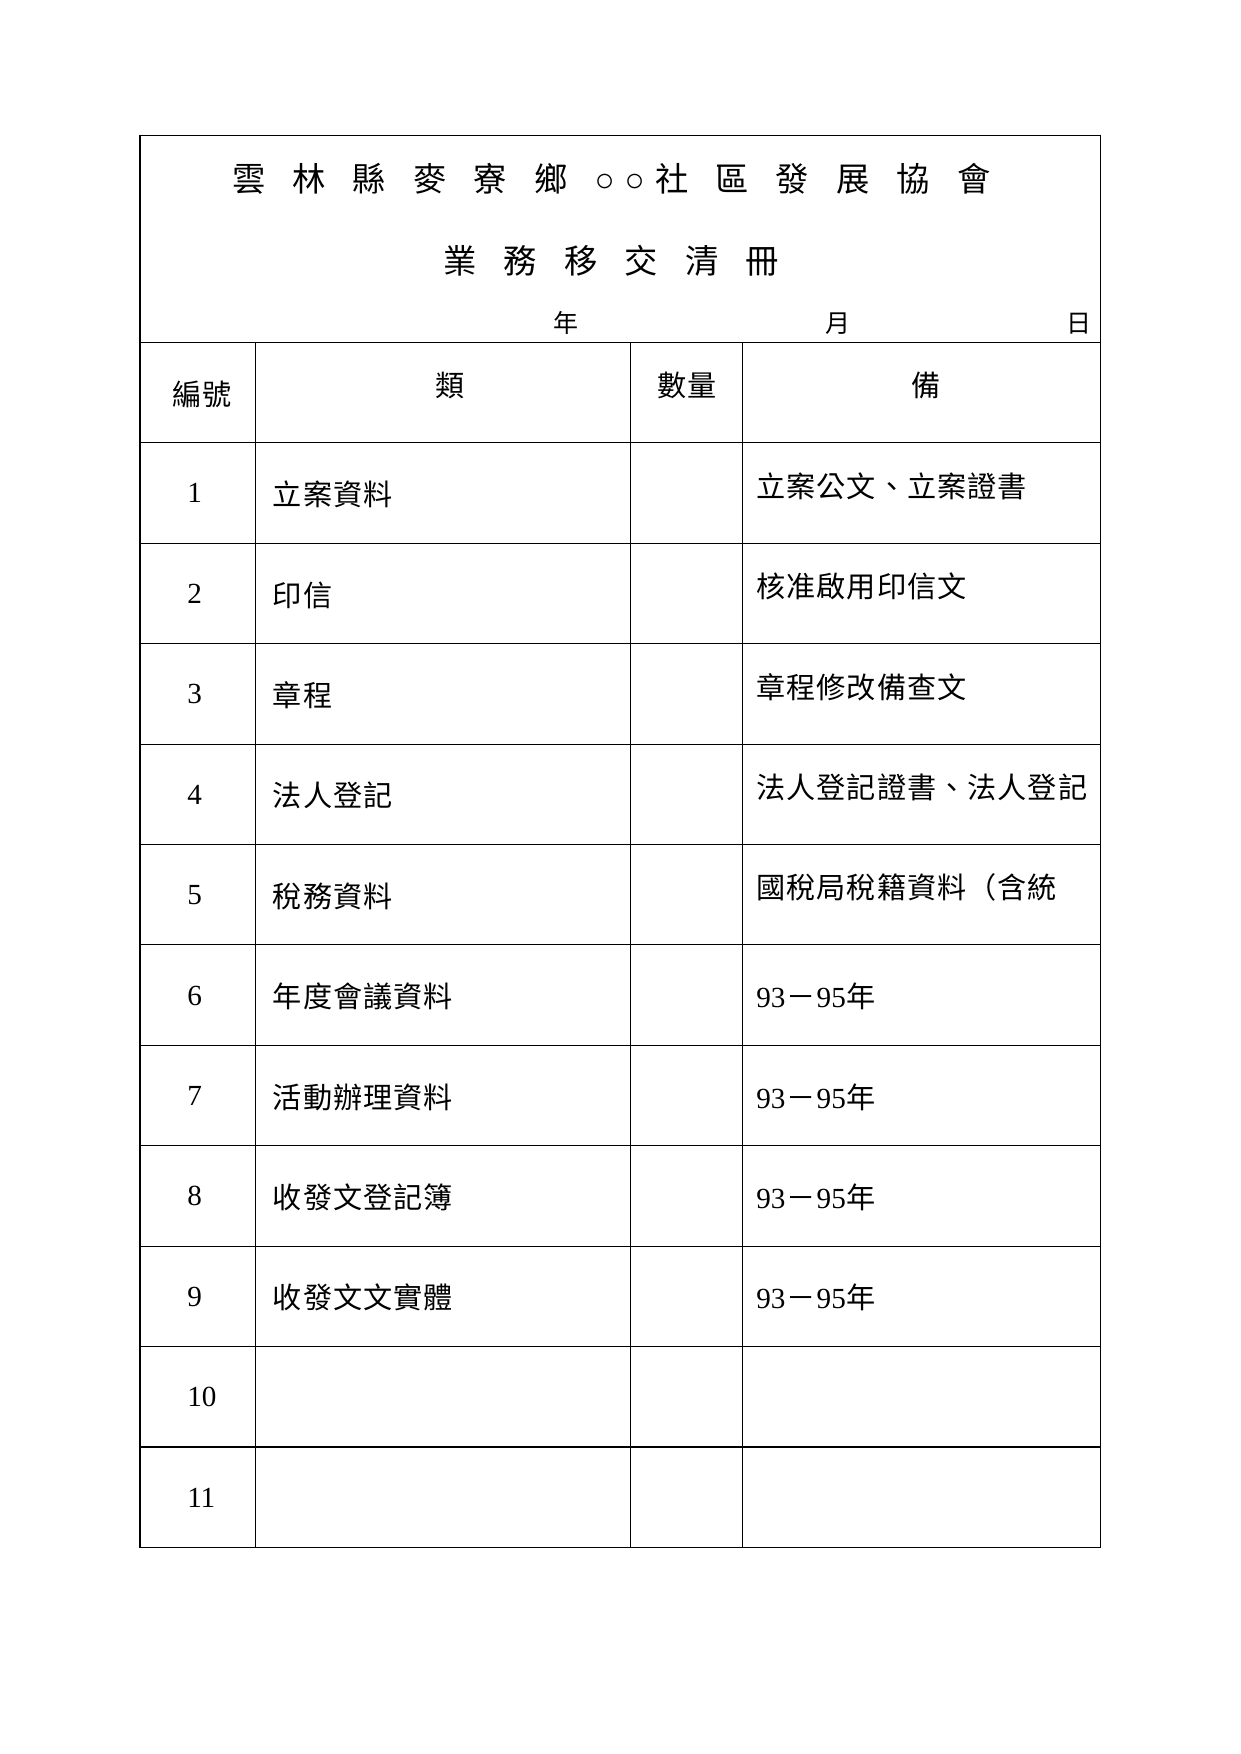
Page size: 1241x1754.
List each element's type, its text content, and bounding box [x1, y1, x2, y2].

table_cell 年度會議資料 [256, 945, 630, 1045]
table_cell [256, 1448, 630, 1547]
table_cell [631, 443, 742, 543]
table_cell [631, 1146, 742, 1246]
table_cell 11 [141, 1448, 255, 1547]
table_cell 法人登記證書、法人登記備查文、法人登記相關資料 [743, 745, 1100, 844]
table_cell 93－95年 [743, 945, 1100, 1045]
table_cell 6 [141, 945, 255, 1045]
table_cell 10 [141, 1347, 255, 1446]
table_cell 數量(本) [631, 343, 742, 442]
table_cell 93－95年 [743, 1247, 1100, 1346]
table_cell 核准啟用印信文 [743, 544, 1100, 643]
table_cell 1 [141, 443, 255, 543]
table_cell 活動辦理資料 [256, 1046, 630, 1145]
table_cell 稅務資料 [256, 845, 630, 944]
table_cell [256, 1347, 630, 1446]
table_cell 編號 [141, 343, 255, 442]
table_cell 立案公文、立案證書 [743, 443, 1100, 543]
table_cell 7 [141, 1046, 255, 1145]
table_cell 備 註 [743, 343, 1100, 442]
table_cell 國稅局稅籍資料（含統編）、所得利息免扣繳証明 [743, 845, 1100, 944]
table_cell 9 [141, 1247, 255, 1346]
table_cell [743, 1448, 1100, 1547]
table_cell [631, 1448, 742, 1547]
table_cell 5 [141, 845, 255, 944]
table_cell 立案資料 [256, 443, 630, 543]
table_cell 8 [141, 1146, 255, 1246]
table_cell 93－95年 [743, 1146, 1100, 1246]
table_cell 93－95年 [743, 1046, 1100, 1145]
table_cell 章程 [256, 644, 630, 743]
table_cell [631, 1046, 742, 1145]
table_cell 3 [141, 644, 255, 743]
table_cell 印信 [256, 544, 630, 643]
table_cell 章程修改備查文 [743, 644, 1100, 743]
table_cell [631, 745, 742, 844]
table_cell [631, 1247, 742, 1346]
table_cell [631, 845, 742, 944]
table_cell [631, 1347, 742, 1446]
table_cell 收發文文實體 [256, 1247, 630, 1346]
table_cell [631, 644, 742, 743]
table_cell [743, 1347, 1100, 1446]
table_cell 類 別 [256, 343, 630, 442]
table_header 雲林縣麥寮鄉○○社區發展協會 業務移交清冊 年 月 日 [141, 136, 1100, 342]
table_cell 4 [141, 745, 255, 844]
table_cell [631, 544, 742, 643]
table_cell 法人登記 [256, 745, 630, 844]
table_cell [631, 945, 742, 1045]
table_cell 收發文登記簿 [256, 1146, 630, 1246]
table_cell 2 [141, 544, 255, 643]
